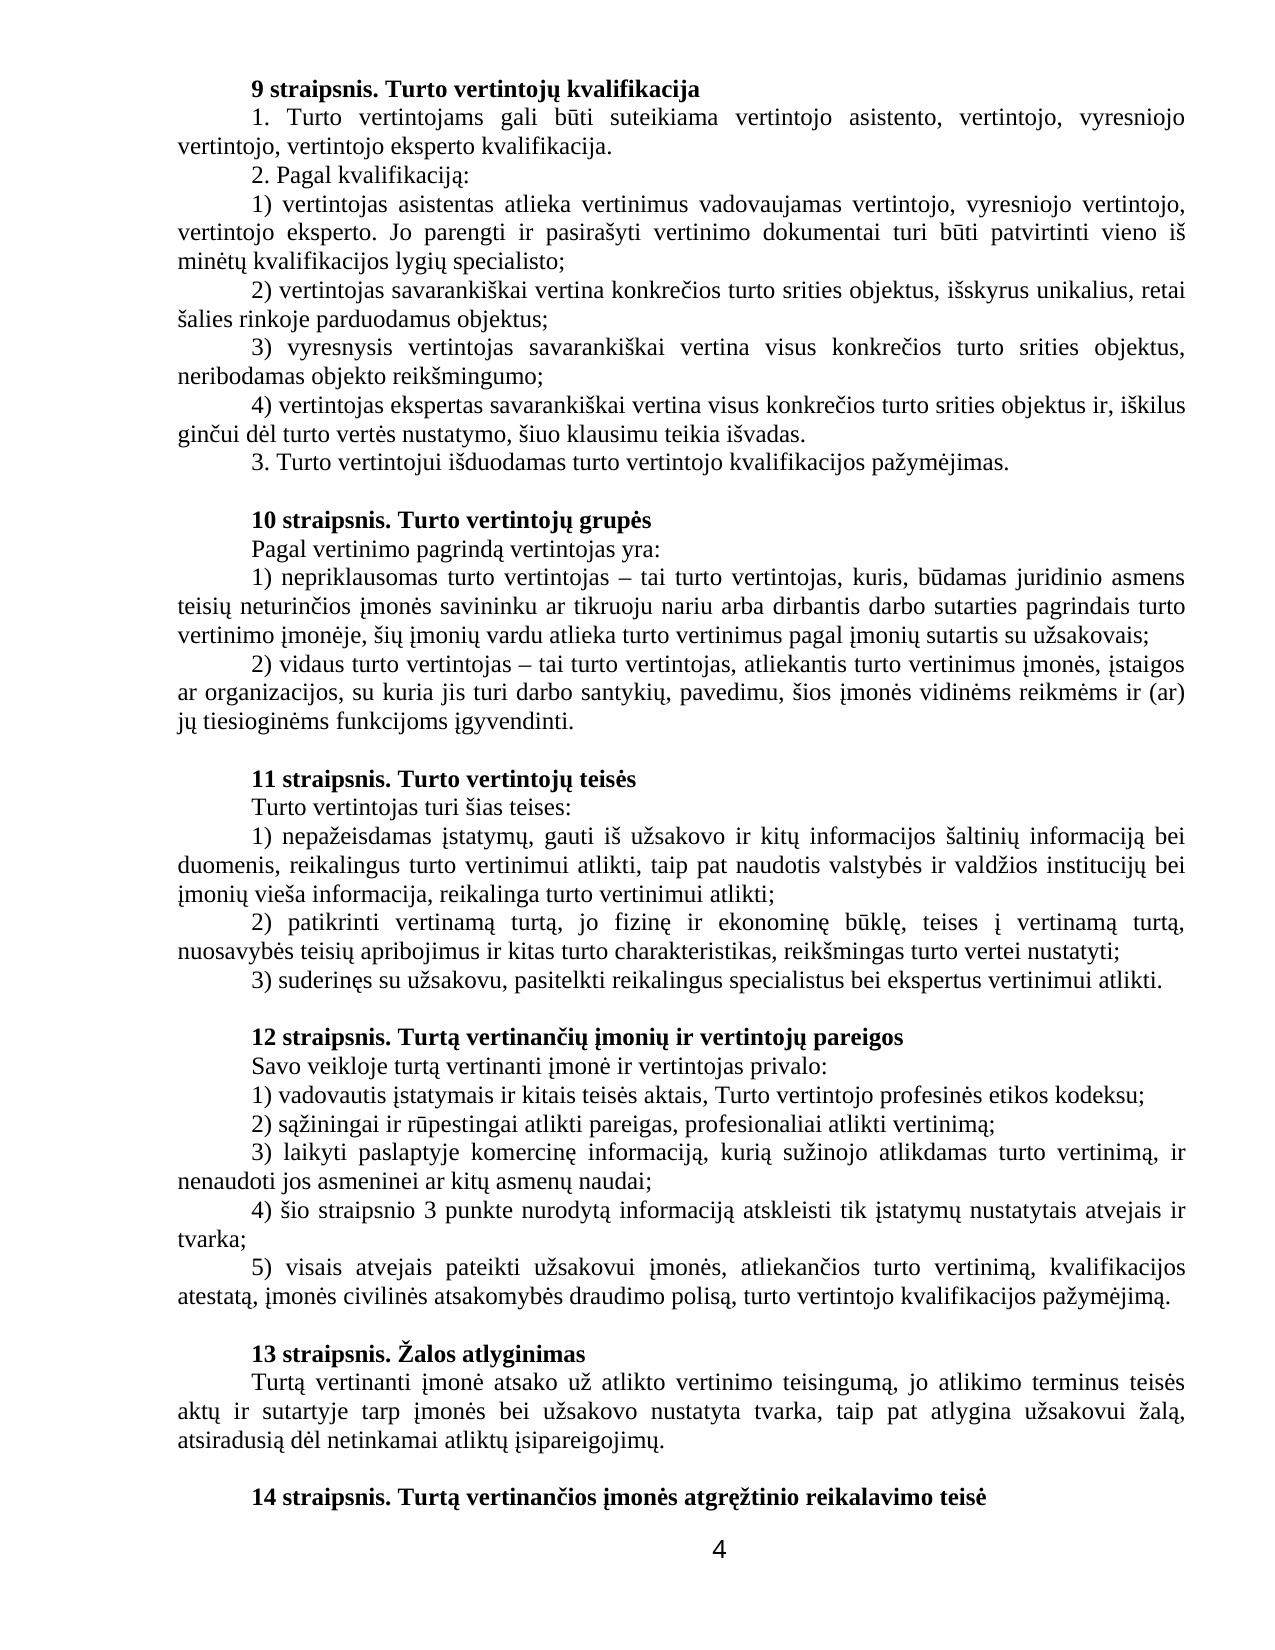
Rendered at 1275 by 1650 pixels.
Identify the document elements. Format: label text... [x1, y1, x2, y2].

text 2) sąžiningai ir rūpestingai atlikti pareigas, profesionaliai atlikti vertinimą; [177, 1109, 1186, 1137]
text 3) vyresnysis vertintojas savarankiškai vertina visus konkrečios turto srities objektus, neribodamas objekto reikšmingumo; [177, 332, 1186, 390]
text 1) vadovautis įstatymais ir kitais teisės aktais, Turto vertintojo profesinės etikos kodeksu; [177, 1080, 1186, 1109]
text 2) vidaus turto vertintojas – tai turto vertintojas, atliekantis turto vertinimus įmonės, įstaigos ar organizacijos, su kuria jis turi darbo santykių, pavedimu, šios įmonės vidinėms reikmėms ir (ar) jų tiesioginėms funkcijoms įgyvendinti. [177, 649, 1186, 735]
text Turtą vertinanti įmonė atsako už atlikto vertinimo teisingumą, jo atlikimo terminus teisės aktų ir sutartyje tarp įmonės bei užsakovo nustatyta tvarka, taip pat atlygina užsakovui žalą, atsiradusią dėl netinkamai atliktų įsipareigojimų. [177, 1367, 1186, 1454]
text 11 straipsnis. Turto vertintojų teisės [177, 764, 1186, 792]
text 2. Pagal kvalifikaciją: [177, 160, 1186, 189]
text 9 straipsnis. Turto vertintojų kvalifikacija [177, 74, 1186, 102]
text 4) šio straipsnio 3 punkte nurodytą informaciją atskleisti tik įstatymų nustatytais atvejais ir tvarka; [177, 1195, 1186, 1252]
text 13 straipsnis. Žalos atlyginimas [177, 1339, 1186, 1367]
text 3) laikyti paslaptyje komercinę informaciją, kurią sužinojo atlikdamas turto vertinimą, ir nenaudoti jos asmeninei ar kitų asmenų naudai; [177, 1137, 1186, 1195]
text Pagal vertinimo pagrindą vertintojas yra: [177, 534, 1186, 562]
text 2) vertintojas savarankiškai vertina konkrečios turto srities objektus, išskyrus unikalius, retai šalies rinkoje parduodamus objektus; [177, 275, 1186, 332]
text 2) patikrinti vertinamą turtą, jo fizinę ir ekonominę būklę, teises į vertinamą turtą, nuosavybės teisių apribojimus ir kitas turto charakteristikas, reikšmingas turto vertei nustatyti; [177, 907, 1186, 965]
text 3) suderinęs su užsakovu, pasitelkti reikalingus specialistus bei ekspertus vertinimui atlikti. [177, 965, 1186, 994]
text 4) vertintojas ekspertas savarankiškai vertina visus konkrečios turto srities objektus ir, iškilus ginčui dėl turto vertės nustatymo, šiuo klausimu teikia išvadas. [177, 390, 1186, 447]
text 3. Turto vertintojui išduodamas turto vertintojo kvalifikacijos pažymėjimas. [177, 447, 1186, 476]
text 12 straipsnis. Turtą vertinančių įmonių ir vertintojų pareigos [177, 1022, 1186, 1051]
text 1) vertintojas asistentas atlieka vertinimus vadovaujamas vertintojo, vyresniojo vertintojo, vertintojo eksperto. Jo parengti ir pasirašyti vertinimo dokumentai turi būti patvirtinti vieno iš minėtų kvalifikacijos lygių specialisto; [177, 189, 1186, 275]
text Turto vertintojas turi šias teises: [177, 792, 1186, 821]
text 1. Turto vertintojams gali būti suteikiama vertintojo asistento, vertintojo, vyresniojo vertintojo, vertintojo eksperto kvalifikacija. [177, 102, 1186, 160]
text 1) nepriklausomas turto vertintojas – tai turto vertintojas, kuris, būdamas juridinio asmens teisių neturinčios įmonės savininku ar tikruoju nariu arba dirbantis darbo sutarties pagrindais turto vertinimo įmonėje, šių įmonių vardu atlieka turto vertinimus pagal įmonių sutartis su užsakovais; [177, 562, 1186, 649]
text 5) visais atvejais pateikti užsakovui įmonės, atliekančios turto vertinimą, kvalifikacijos atestatą, įmonės civilinės atsakomybės draudimo polisą, turto vertintojo kvalifikacijos pažymėjimą. [177, 1252, 1186, 1310]
text 1) nepažeisdamas įstatymų, gauti iš užsakovo ir kitų informacijos šaltinių informaciją bei duomenis, reikalingus turto vertinimui atlikti, taip pat naudotis valstybės ir valdžios institucijų bei įmonių vieša informacija, reikalinga turto vertinimui atlikti; [177, 821, 1186, 907]
text Savo veikloje turtą vertinanti įmonė ir vertintojas privalo: [177, 1051, 1186, 1080]
text 10 straipsnis. Turto vertintojų grupės [177, 505, 1186, 534]
text 14 straipsnis. Turtą vertinančios įmonės atgręžtinio reikalavimo teisė [177, 1482, 1186, 1511]
